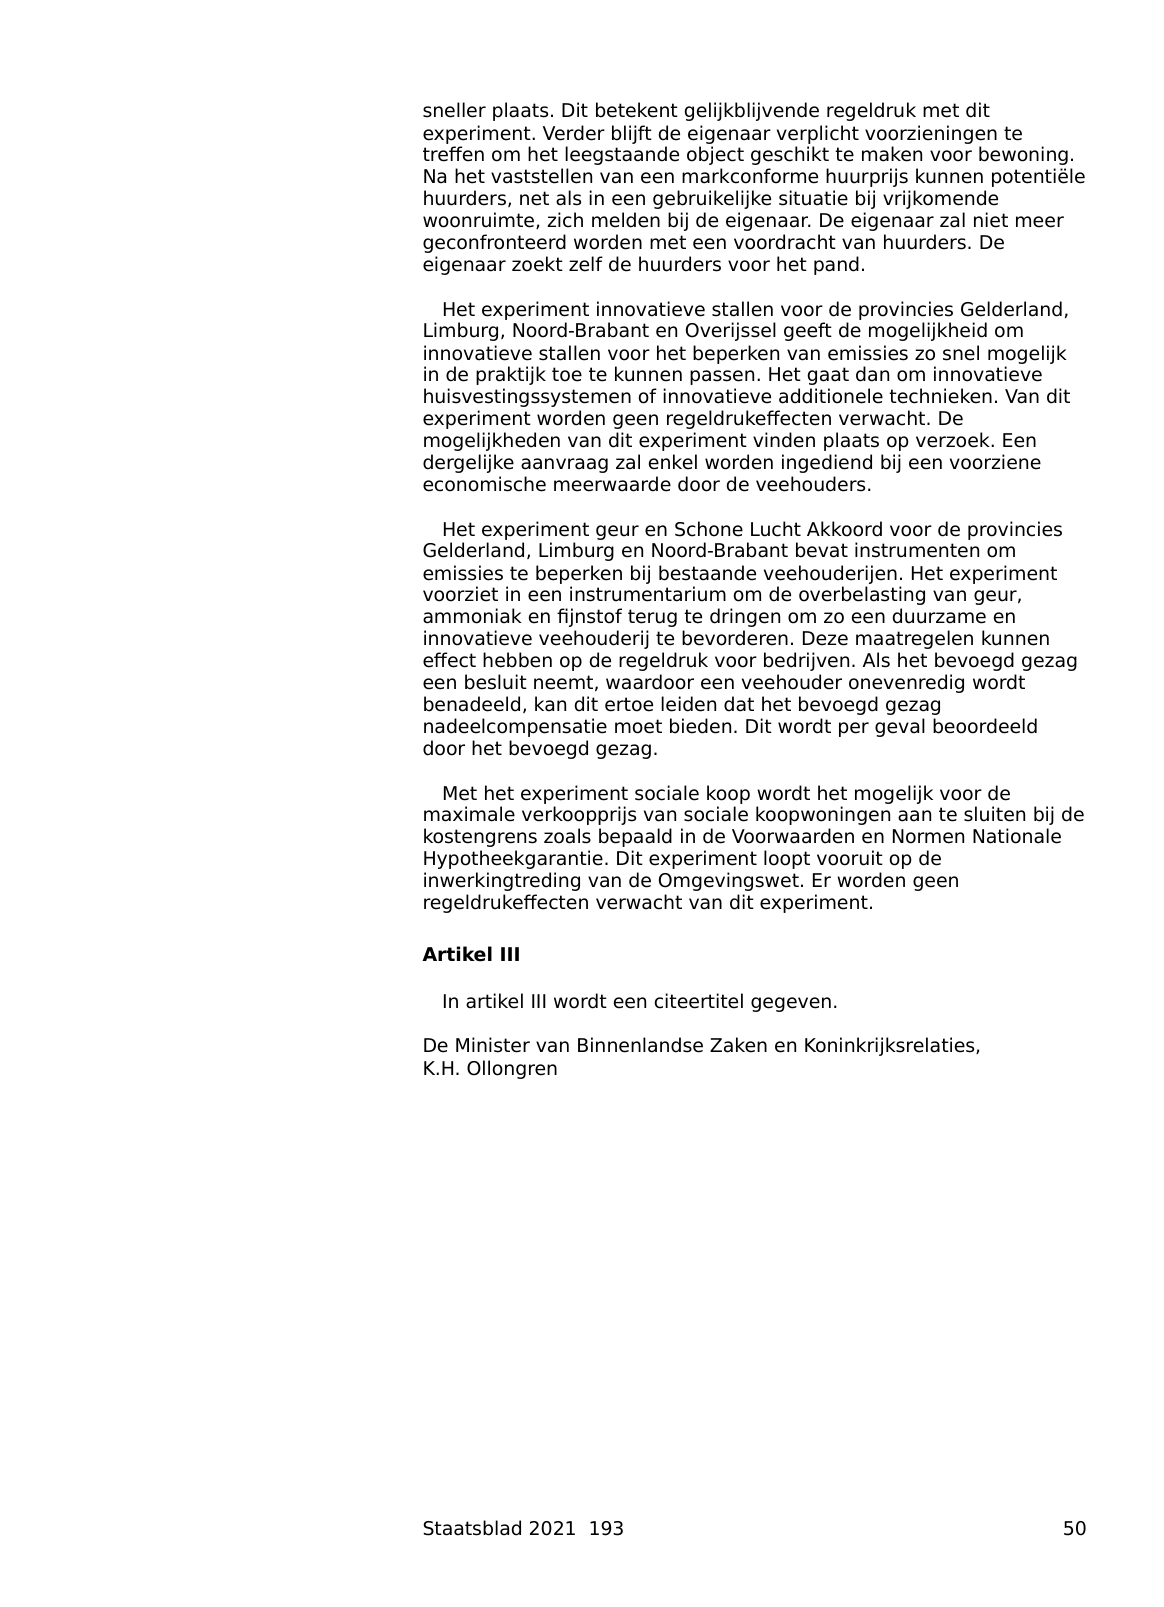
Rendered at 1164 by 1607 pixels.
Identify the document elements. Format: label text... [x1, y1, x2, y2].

text Met het experiment sociale koop wordt het mogelijk voor de maximale verkoopprijs van sociale koopwoningen aan te sluiten bij de kostengrens zoals bepaald in de Voorwaarden en Normen Nationale Hypotheekgarantie. Dit experiment loopt vooruit op de inwerkingtreding van de Omgevingswet. Er worden geen regeldrukeffecten verwacht van dit experiment. [422, 782, 1087, 914]
subtitle Artikel III [422, 944, 1087, 966]
text Het experiment innovatieve stallen voor de provincies Gelderland, Limburg, Noord-Brabant en Overijssel geeft de mogelijkheid om innovatieve stallen voor het beperken van emissies zo snel mogelijk in de praktijk toe te kunnen passen. Het gaat dan om innovatieve huisvestingssystemen of innovatieve additionele technieken. Van dit experiment worden geen regeldrukeffecten verwacht. De mogelijkheden van dit experiment vinden plaats op verzoek. Een dergelijke aanvraag zal enkel worden ingediend bij een voorziene economische meerwaarde door de veehouders. [422, 298, 1087, 496]
text Het experiment geur en Schone Lucht Akkoord voor de provincies Gelderland, Limburg en Noord-Brabant bevat instrumenten om emissies te beperken bij bestaande veehouderijen. Het experiment voorziet in een instrumentarium om de overbelasting van geur, ammoniak en fijnstof terug te dringen om zo een duurzame en innovatieve veehouderij te bevorderen. Deze maatregelen kunnen effect hebben op de regeldruk voor bedrijven. Als het bevoegd gezag een besluit neemt, waardoor een veehouder onevenredig wordt benadeeld, kan dit ertoe leiden dat het bevoegd gezag nadeelcompensatie moet bieden. Dit wordt per geval beoordeeld door het bevoegd gezag. [422, 518, 1087, 760]
text sneller plaats. Dit betekent gelijkblijvende regeldruk met dit experiment. Verder blijft de eigenaar verplicht voorzieningen te treffen om het leegstaande object geschikt te maken voor bewoning. Na het vaststellen van een markconforme huurprijs kunnen potentiële huurders, net als in een gebruikelijke situatie bij vrijkomende woonruimte, zich melden bij de eigenaar. De eigenaar zal niet meer geconfronteerd worden met een voordracht van huurders. De eigenaar zoekt zelf de huurders voor het pand. [422, 100, 1087, 276]
text De Minister van Binnenlandse Zaken en Koninkrijksrelaties, K.H. Ollongren [422, 1035, 1087, 1079]
text In artikel III wordt een citeertitel gegeven. [422, 991, 1087, 1013]
